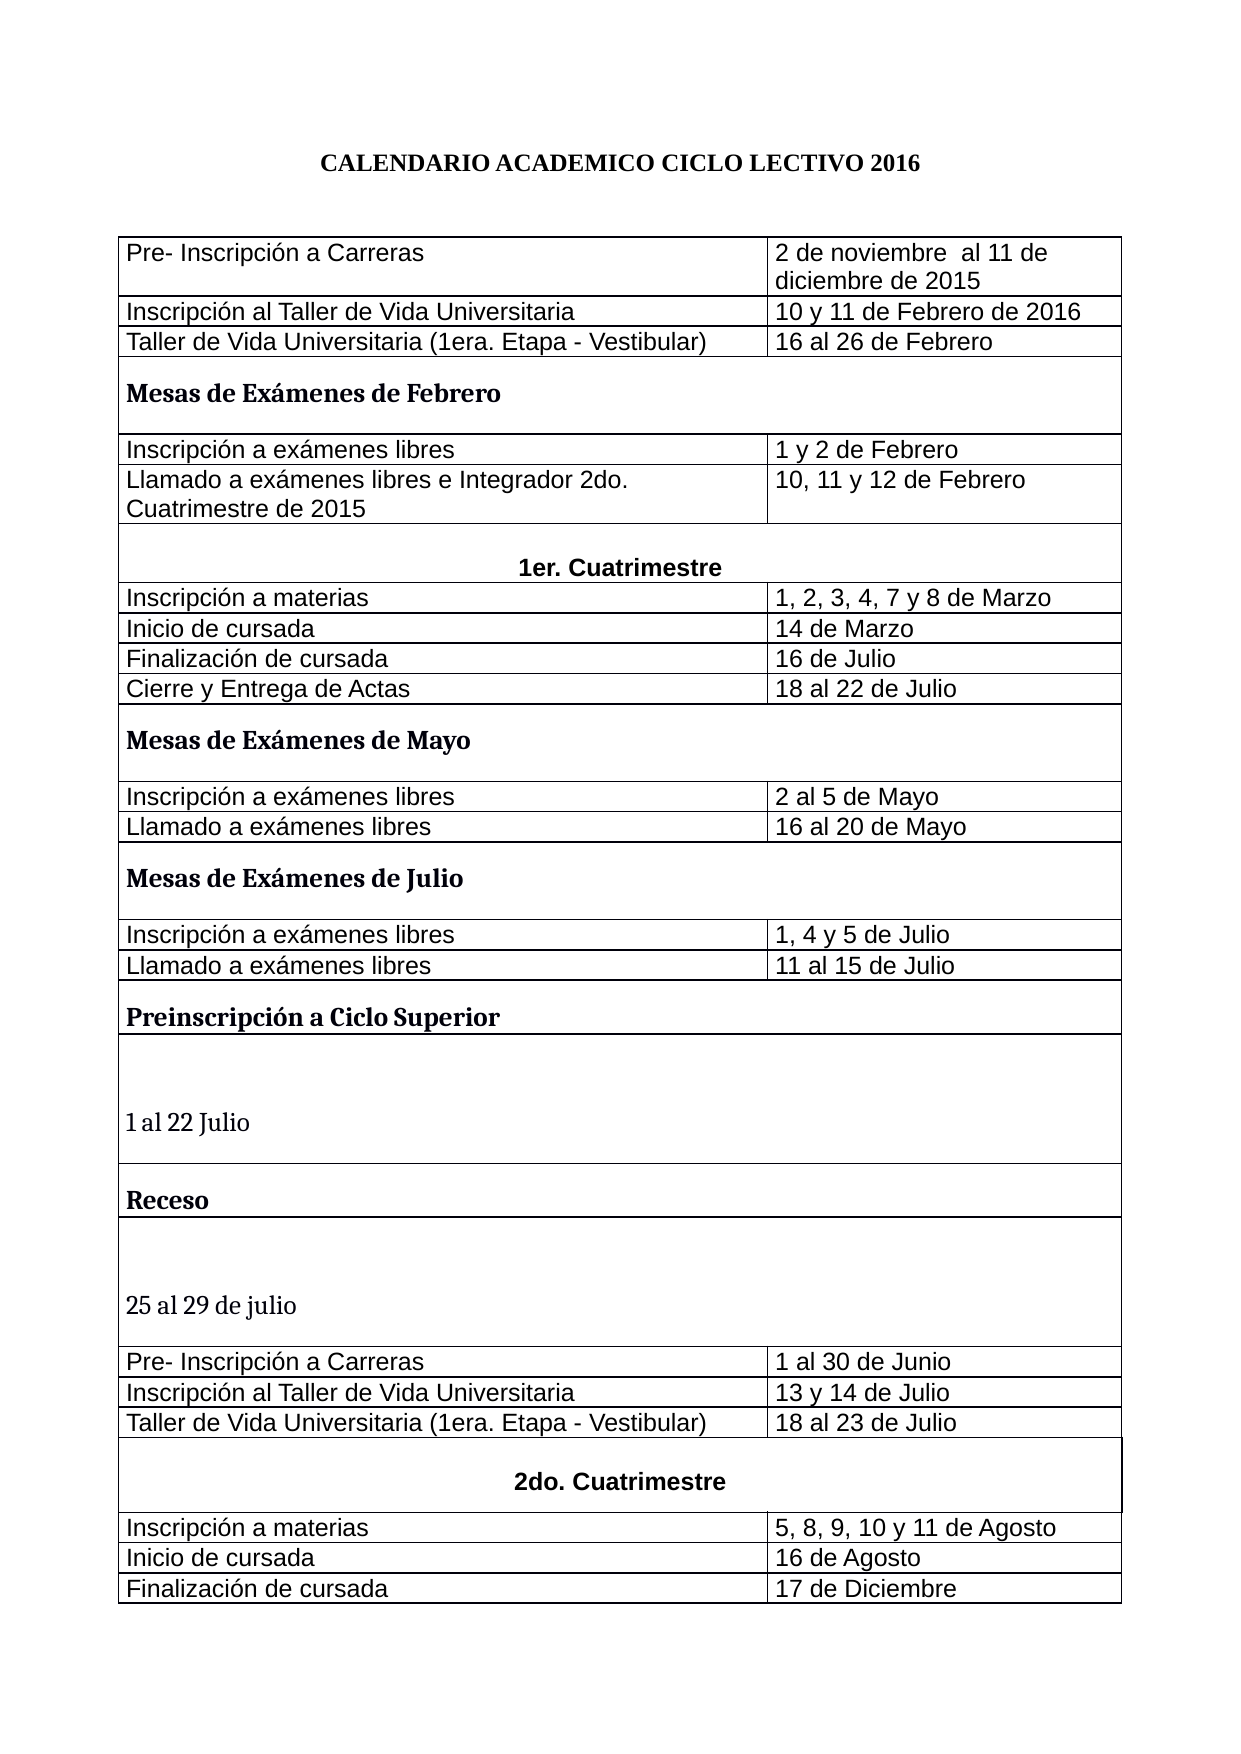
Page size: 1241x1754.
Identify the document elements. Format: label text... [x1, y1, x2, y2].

table_cell 10, 11 y 12 de Febrero [768, 465, 1121, 523]
table_cell Inicio de cursada [119, 1543, 767, 1572]
table_cell 14 de Marzo [768, 614, 1121, 642]
table_cell Pre- Inscripción a Carreras [119, 1347, 767, 1376]
table_cell Inscripción al Taller de Vida Universitaria [119, 1378, 767, 1406]
table_cell Preinscripción a Ciclo Superior [119, 981, 1121, 1033]
table_cell Llamado a exámenes libres e Integrador 2do. Cuatrimestre de 2015 [119, 465, 767, 523]
table_cell 1er. Cuatrimestre [119, 524, 1121, 582]
table_cell 17 de Diciembre [768, 1574, 1121, 1602]
table_cell 25 al 29 de julio [119, 1218, 1121, 1346]
table_cell Receso [119, 1164, 1121, 1216]
table_cell 13 y 14 de Julio [768, 1378, 1121, 1406]
table_cell 16 al 20 de Mayo [768, 812, 1121, 841]
table_cell Llamado a exámenes libres [119, 951, 767, 979]
table_cell Llamado a exámenes libres [119, 812, 767, 841]
table_cell Inicio de cursada [119, 614, 767, 642]
text CALENDARIO ACADEMICO CICLO LECTIVO 2016 [177, 148, 1063, 176]
table_cell Taller de Vida Universitaria (1era. Etapa - Vestibular) [119, 327, 767, 356]
table_cell Finalización de cursada [119, 1574, 767, 1602]
table_cell Inscripción a materias [119, 583, 767, 612]
table_cell 16 al 26 de Febrero [768, 327, 1121, 356]
table_cell Inscripción al Taller de Vida Universitaria [119, 297, 767, 325]
table_cell 1 al 22 Julio [119, 1035, 1121, 1162]
table_cell Finalización de cursada [119, 644, 767, 673]
table_cell 18 al 22 de Julio [768, 674, 1121, 703]
table_cell Cierre y Entrega de Actas [119, 674, 767, 703]
table_cell 18 al 23 de Julio [768, 1408, 1121, 1437]
table_cell 1, 4 y 5 de Julio [768, 920, 1121, 949]
table_cell 1 al 30 de Junio [768, 1347, 1121, 1376]
table_cell 1 y 2 de Febrero [768, 435, 1121, 463]
table_cell 2 al 5 de Mayo [768, 782, 1121, 811]
table_cell Inscripción a exámenes libres [119, 920, 767, 949]
table_cell Inscripción a materias [119, 1513, 767, 1542]
table_cell 5, 8, 9, 10 y 11 de Agosto [768, 1513, 1121, 1542]
table_cell Inscripción a exámenes libres [119, 782, 767, 811]
table_cell Mesas de Exámenes de Mayo [119, 705, 1121, 781]
table_header 2 de noviembre al 11 de diciembre de 2015 [768, 238, 1121, 295]
table_cell 16 de Agosto [768, 1543, 1121, 1572]
table_cell 2do. Cuatrimestre [119, 1438, 1121, 1511]
table_cell Inscripción a exámenes libres [119, 435, 767, 463]
table_cell 16 de Julio [768, 644, 1121, 673]
table_cell Taller de Vida Universitaria (1era. Etapa - Vestibular) [119, 1408, 767, 1437]
table_header Pre- Inscripción a Carreras [119, 238, 767, 295]
table_cell Mesas de Exámenes de Febrero [119, 357, 1121, 433]
table_cell 1, 2, 3, 4, 7 y 8 de Marzo [768, 583, 1121, 612]
table_cell 11 al 15 de Julio [768, 951, 1121, 979]
table_cell Mesas de Exámenes de Julio [119, 843, 1121, 919]
table_cell 10 y 11 de Febrero de 2016 [768, 297, 1121, 325]
